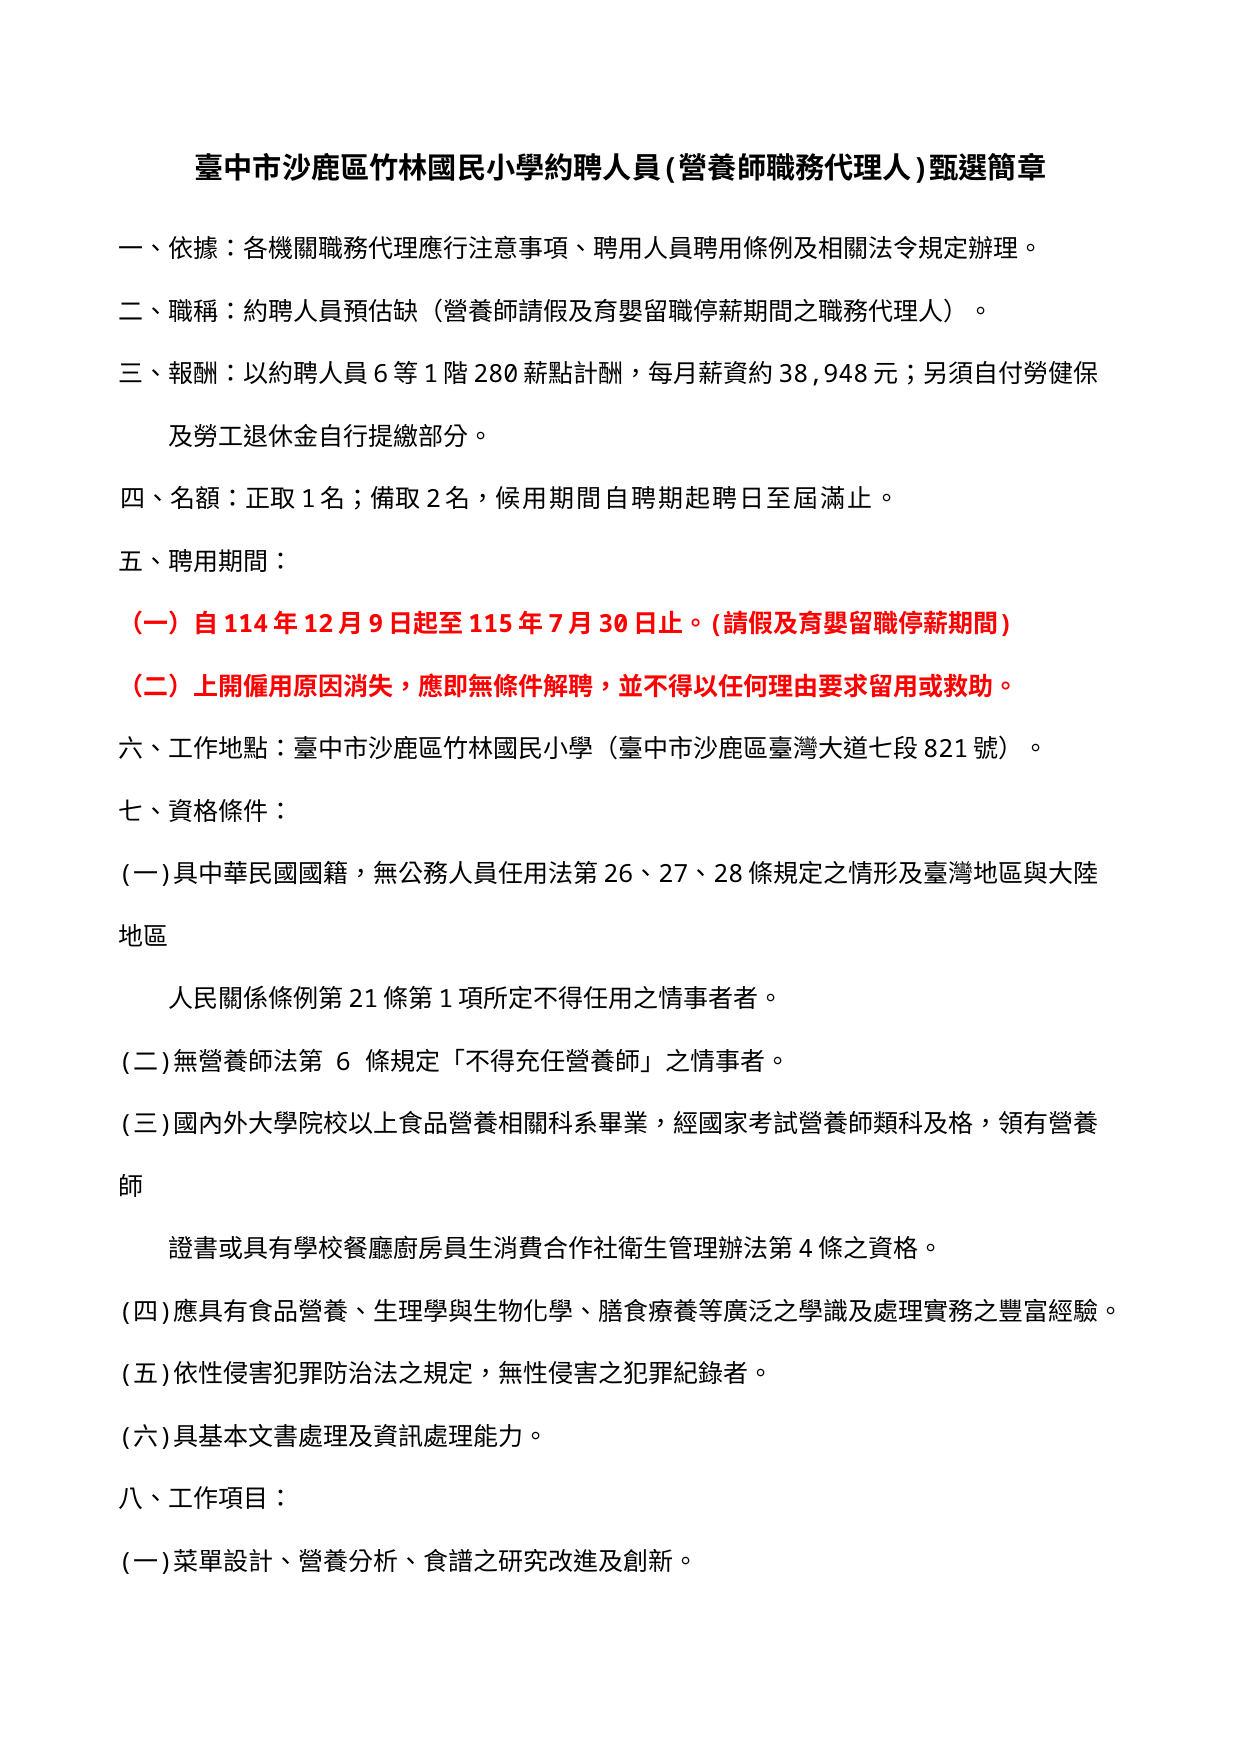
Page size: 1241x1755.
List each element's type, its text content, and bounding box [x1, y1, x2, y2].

text 四、名額：正取1名；備取2名，候用期間自聘期起聘日至屆滿止。 [106, 455, 1157, 518]
text 七、資格條件： [118, 768, 1122, 830]
text 二、職稱：約聘人員預估缺（營養師請假及育嬰留職停薪期間之職務代理人）。 [118, 268, 1122, 330]
text 人民關係條例第21條第1項所定不得任用之情事者者。 [118, 955, 1122, 1018]
text (五)依性侵害犯罪防治法之規定，無性侵害之犯罪紀錄者。 [118, 1330, 1122, 1393]
text 臺中市沙鹿區竹林國民小學約聘人員(營養師職務代理人)甄選簡章 [118, 124, 1122, 187]
text （二）上開僱用原因消失，應即無條件解聘，並不得以任何理由要求留用或救助。 [118, 643, 1122, 705]
text 證書或具有學校餐廳廚房員生消費合作社衛生管理辦法第4條之資格。 [118, 1205, 1122, 1268]
text (一)菜單設計、營養分析、食譜之研究改進及創新。 [118, 1518, 1122, 1580]
text 五、聘用期間： [118, 518, 1122, 580]
text (六)具基本文書處理及資訊處理能力。 [118, 1393, 1122, 1455]
text 一、依據：各機關職務代理應行注意事項、聘用人員聘用條例及相關法令規定辦理。 [118, 205, 1122, 268]
text (四)應具有食品營養、生理學與生物化學、膳食療養等廣泛之學識及處理實務之豐富經驗。 [118, 1268, 1122, 1330]
text 三、報酬：以約聘人員6等1階280薪點計酬，每月薪資約38,948元；另須自付勞健保及勞工退休金自行提繳部分。 [118, 330, 1122, 455]
text (三)國內外大學院校以上食品營養相關科系畢業，經國家考試營養師類科及格，領有營養師 [118, 1080, 1122, 1205]
text （一）自114年12月9日起至115年7月30日止。(請假及育嬰留職停薪期間) [118, 580, 1122, 643]
text 六、工作地點：臺中市沙鹿區竹林國民小學（臺中市沙鹿區臺灣大道七段821號）。 [118, 705, 1122, 768]
text (二)無營養師法第 6 條規定「不得充任營養師」之情事者。 [118, 1018, 1122, 1080]
text 八、工作項目： [118, 1455, 1122, 1518]
text (一)具中華民國國籍，無公務人員任用法第26、27、28條規定之情形及臺灣地區與大陸地區 [118, 830, 1122, 955]
